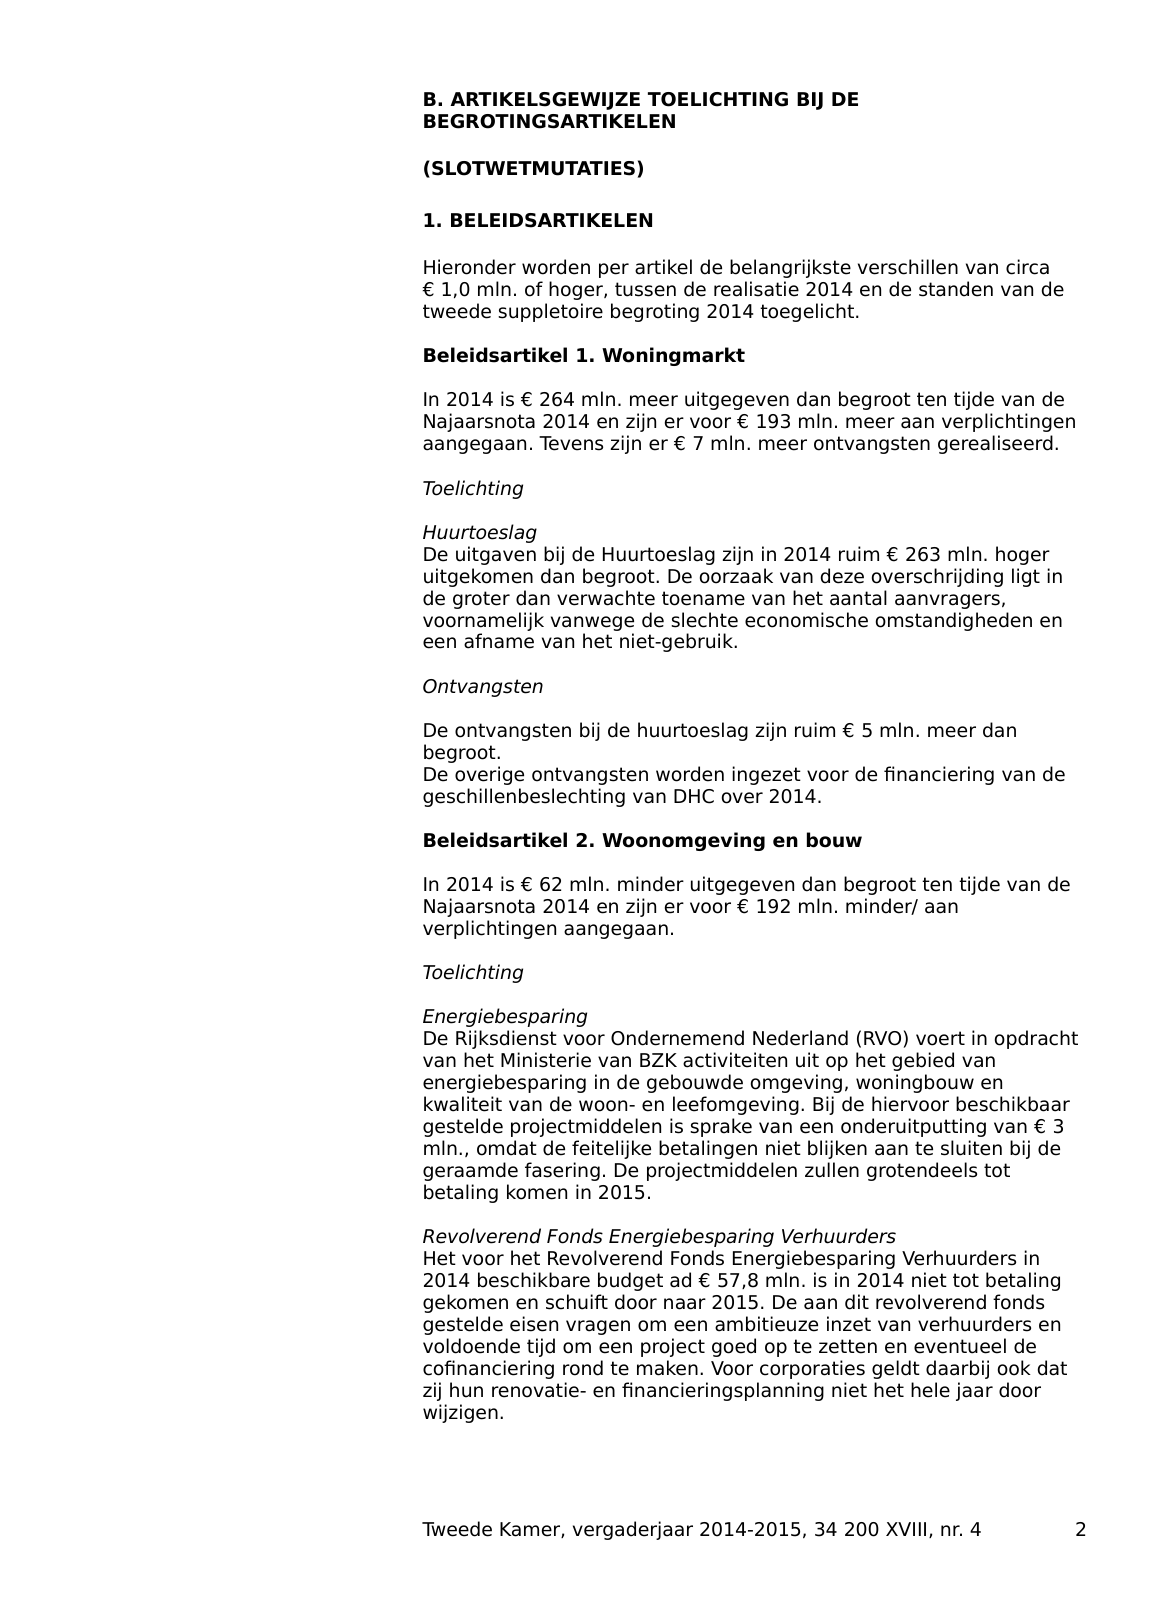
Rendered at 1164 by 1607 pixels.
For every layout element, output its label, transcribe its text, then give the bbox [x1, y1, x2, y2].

subtitle Revolverend Fonds Energiebesparing Verhuurders [422, 1226, 1087, 1248]
subtitle 1. BELEIDSARTIKELEN [422, 210, 1087, 232]
text De ontvangsten bij de huurtoeslag zijn ruim € 5 mln. meer dan begroot. [422, 720, 1087, 764]
text (SLOTWETMUTATIES) [422, 158, 1087, 180]
text De Rijksdienst voor Ondernemend Nederland (RVO) voert in opdracht van het Ministerie van BZK activiteiten uit op het gebied van energiebesparing in de gebouwde omgeving, woningbouw en kwaliteit van de woon- en leefomgeving. Bij de hiervoor beschikbaar gestelde projectmiddelen is sprake van een onderuitputting van € 3 mln., omdat de feitelijke betalingen niet blijken aan te sluiten bij de geraamde fasering. De projectmiddelen zullen grotendeels tot betaling komen in 2015. [422, 1028, 1087, 1204]
subtitle Energiebesparing [422, 1006, 1087, 1028]
text In 2014 is € 62 mln. minder uitgegeven dan begroot ten tijde van de Najaarsnota 2014 en zijn er voor € 192 mln. minder/ aan verplichtingen aangegaan. [422, 874, 1087, 940]
text De overige ontvangsten worden ingezet voor de financiering van de geschillenbeslechting van DHC over 2014. [422, 764, 1087, 808]
subtitle Toelichting [422, 477, 1087, 499]
text De uitgaven bij de Huurtoeslag zijn in 2014 ruim € 263 mln. hoger uitgekomen dan begroot. De oorzaak van deze overschrijding ligt in de groter dan verwachte toename van het aantal aanvragers, voornamelijk vanwege de slechte economische omstandigheden en een afname van het niet-gebruik. [422, 543, 1087, 653]
text Het voor het Revolverend Fonds Energiebesparing Verhuurders in 2014 beschikbare budget ad € 57,8 mln. is in 2014 niet tot betaling gekomen en schuift door naar 2015. De aan dit revolverend fonds gestelde eisen vragen om een ambitieuze inzet van verhuurders en voldoende tijd om een project goed op te zetten en eventueel de cofinanciering rond te maken. Voor corporaties geldt daarbij ook dat zij hun renovatie- en financieringsplanning niet het hele jaar door wijzigen. [422, 1248, 1087, 1424]
subtitle Beleidsartikel 2. Woonomgeving en bouw [422, 830, 1087, 852]
subtitle Huurtoeslag [422, 522, 1087, 543]
text In 2014 is € 264 mln. meer uitgegeven dan begroot ten tijde van de Najaarsnota 2014 en zijn er voor € 193 mln. meer aan verplichtingen aangegaan. Tevens zijn er € 7 mln. meer ontvangsten gerealiseerd. [422, 389, 1087, 455]
subtitle B. ARTIKELSGEWIJZE TOELICHTING BIJ DE BEGROTINGSARTIKELEN [422, 89, 1087, 133]
subtitle Ontvangsten [422, 676, 1087, 698]
text Hieronder worden per artikel de belangrijkste verschillen van circa € 1,0 mln. of hoger, tussen de realisatie 2014 en de standen van de tweede suppletoire begroting 2014 toegelicht. [422, 257, 1087, 323]
subtitle Toelichting [422, 962, 1087, 984]
subtitle Beleidsartikel 1. Woningmarkt [422, 345, 1087, 367]
